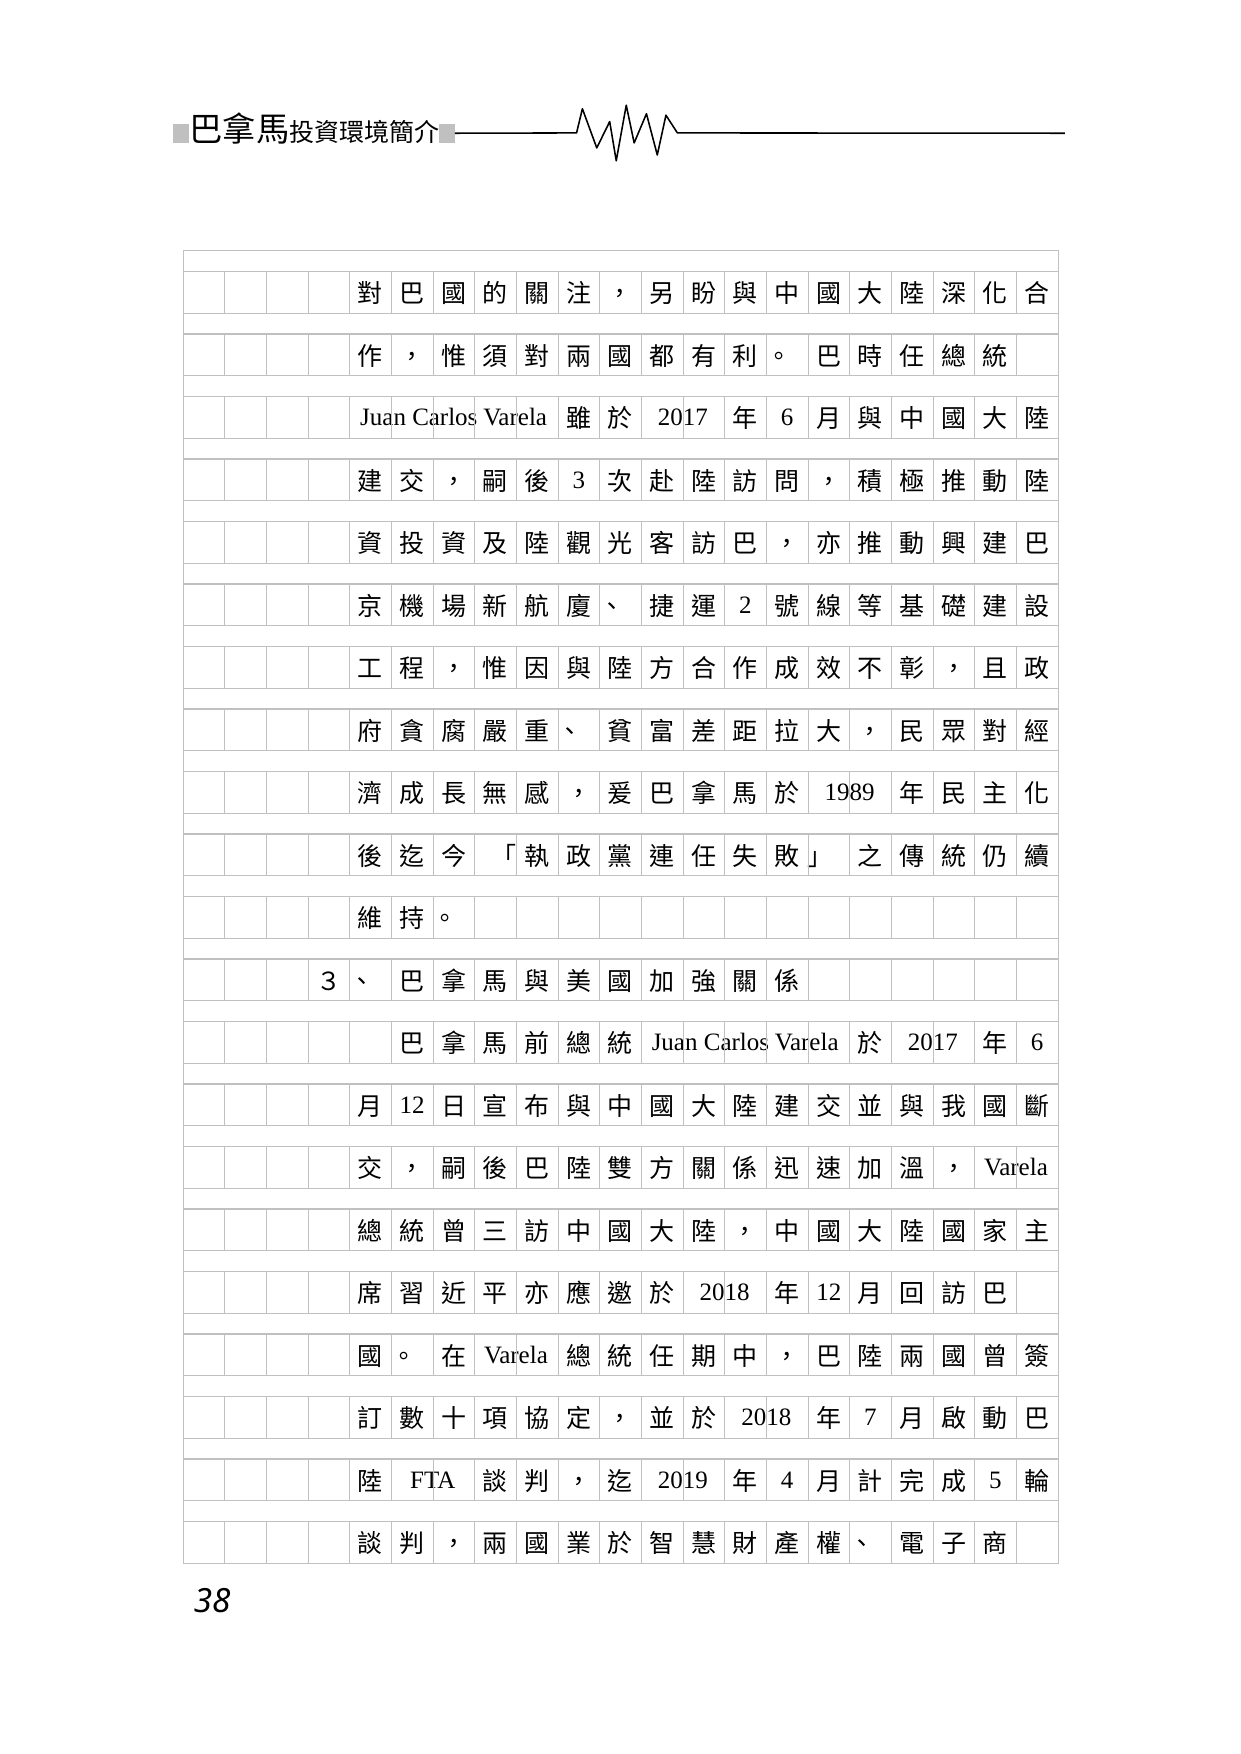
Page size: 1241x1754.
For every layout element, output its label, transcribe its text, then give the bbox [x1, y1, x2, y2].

text [281, 960, 308, 1000]
text [975, 960, 1016, 1000]
text [892, 960, 933, 1000]
text 加 [642, 960, 683, 1000]
text 拿 [434, 960, 474, 1000]
text 巴新任總統Laurentino Cortizo為畜牧業出身，曾任國會議長、農牧部長等職，渠矢言改善公共服務、打擊貪腐、洗刷巴國形象獲民眾支持。渠另呼籲美國增加對巴國的關注，另盼與中國大陸深化合作，惟須對兩國都有利。巴時任總統Juan Carlos Varela雖於2017年6月與中國大陸建交，嗣後3次赴陸訪問，積極推動陸資投資及陸觀光客訪巴，亦推動興建巴京機場新航廈、捷運2號線等基礎建設工程，惟因與陸方合作成效不彰，且政府貪腐嚴重、貧富差距拉大，民眾對經濟成長無感，爰巴拿馬於1989年民主化後迄今「執政黨連任失敗」之傳統仍續維持。 [330, 564, 1058, 583]
text 關 [725, 960, 766, 1000]
text 巴新任總統Laurentino Cortizo為畜牧業出身，曾任國會議長、農牧部長等職，渠矢言改善公共服務、打擊貪腐、洗刷巴國形象獲民眾支持。渠另呼籲美國增加對巴國的關注，另盼與中國大陸深化合作，惟須對兩國都有利。巴時任總統Juan Carlos Varela雖於2017年6月與中國大陸建交，嗣後3次赴陸訪問，積極推動陸資投資及陸觀光客訪巴，亦推動興建巴京機場新航廈、捷運2號線等基礎建設工程，惟因與陸方合作成效不彰，且政府貪腐嚴重、貧富差距拉大，民眾對經濟成長無感，爰巴拿馬於1989年民主化後迄今「執政黨連任失敗」之傳統仍續維持。 [330, 876, 1058, 896]
text 巴拿馬前總統Juan Carlos Varela於2017年6月12日宣布與中國大陸建交並與我國斷交，嗣後巴陸雙方關係迅速加溫，Varela總統曾三訪中國大陸，中國大陸國家主席習近平亦應邀於2018年12月回訪巴國。在Varela總統任期中，巴陸兩國曾簽訂數十項協定，並於2018年7月啟動巴陸FTA談判，迄2019年4月計完成5輪談判，兩國業於智慧財產權、電子商務、自然人移動、技術性貿易障礙、動植物檢疫、法律事務、原則性條款、一般條款、最終條款、透明性、協定管理、爭端解決等項目具相當進展，惟於市場進入、原產地規則、投資、服務業貿易、金融業等項目尚待溝通。然而，新政府商工部長Ramón Martínez考量鑒於簽署FTA並未對巴國帶來利益，已暫停各項進行中之FTA談判，巴陸FTA亦因此暫時停頓。 [330, 1001, 1058, 1021]
text 、 [350, 960, 391, 1000]
text [850, 960, 891, 1000]
text 巴拿馬前總統Juan Carlos Varela於2017年6月12日宣布與中國大陸建交並與我國斷交，嗣後巴陸雙方關係迅速加溫，Varela總統曾三訪中國大陸，中國大陸國家主席習近平亦應邀於2018年12月回訪巴國。在Varela總統任期中，巴陸兩國曾簽訂數十項協定，並於2018年7月啟動巴陸FTA談判，迄2019年4月計完成5輪談判，兩國業於智慧財產權、電子商務、自然人移動、技術性貿易障礙、動植物檢疫、法律事務、原則性條款、一般條款、最終條款、透明性、協定管理、爭端解決等項目具相當進展，惟於市場進入、原產地規則、投資、服務業貿易、金融業等項目尚待溝通。然而，新政府商工部長Ramón Martínez考量鑒於簽署FTA並未對巴國帶來利益，已暫停各項進行中之FTA談判，巴陸FTA亦因此暫時停頓。 [330, 1251, 1058, 1271]
text [809, 960, 849, 1000]
text 巴新任總統Laurentino Cortizo為畜牧業出身，曾任國會議長、農牧部長等職，渠矢言改善公共服務、打擊貪腐、洗刷巴國形象獲民眾支持。渠另呼籲美國增加對巴國的關注，另盼與中國大陸深化合作，惟須對兩國都有利。巴時任總統Juan Carlos Varela雖於2017年6月與中國大陸建交，嗣後3次赴陸訪問，積極推動陸資投資及陸觀光客訪巴，亦推動興建巴京機場新航廈、捷運2號線等基礎建設工程，惟因與陸方合作成效不彰，且政府貪腐嚴重、貧富差距拉大，民眾對經濟成長無感，爰巴拿馬於1989年民主化後迄今「執政黨連任失敗」之傳統仍續維持。 [330, 814, 1058, 833]
text 巴拿馬前總統Juan Carlos Varela於2017年6月12日宣布與中國大陸建交並與我國斷交，嗣後巴陸雙方關係迅速加溫，Varela總統曾三訪中國大陸，中國大陸國家主席習近平亦應邀於2018年12月回訪巴國。在Varela總統任期中，巴陸兩國曾簽訂數十項協定，並於2018年7月啟動巴陸FTA談判，迄2019年4月計完成5輪談判，兩國業於智慧財產權、電子商務、自然人移動、技術性貿易障礙、動植物檢疫、法律事務、原則性條款、一般條款、最終條款、透明性、協定管理、爭端解決等項目具相當進展，惟於市場進入、原產地規則、投資、服務業貿易、金融業等項目尚待溝通。然而，新政府商工部長Ramón Martínez考量鑒於簽署FTA並未對巴國帶來利益，已暫停各項進行中之FTA談判，巴陸FTA亦因此暫時停頓。 [330, 1189, 1058, 1208]
text 馬 [475, 960, 516, 1000]
text 巴新任總統Laurentino Cortizo為畜牧業出身，曾任國會議長、農牧部長等職，渠矢言改善公共服務、打擊貪腐、洗刷巴國形象獲民眾支持。渠另呼籲美國增加對巴國的關注，另盼與中國大陸深化合作，惟須對兩國都有利。巴時任總統Juan Carlos Varela雖於2017年6月與中國大陸建交，嗣後3次赴陸訪問，積極推動陸資投資及陸觀光客訪巴，亦推動興建巴京機場新航廈、捷運2號線等基礎建設工程，惟因與陸方合作成效不彰，且政府貪腐嚴重、貧富差距拉大，民眾對經濟成長無感，爰巴拿馬於1989年民主化後迄今「執政黨連任失敗」之傳統仍續維持。 [330, 439, 1058, 458]
text 巴新任總統Laurentino Cortizo為畜牧業出身，曾任國會議長、農牧部長等職，渠矢言改善公共服務、打擊貪腐、洗刷巴國形象獲民眾支持。渠另呼籲美國增加對巴國的關注，另盼與中國大陸深化合作，惟須對兩國都有利。巴時任總統Juan Carlos Varela雖於2017年6月與中國大陸建交，嗣後3次赴陸訪問，積極推動陸資投資及陸觀光客訪巴，亦推動興建巴京機場新航廈、捷運2號線等基礎建設工程，惟因與陸方合作成效不彰，且政府貪腐嚴重、貧富差距拉大，民眾對經濟成長無感，爰巴拿馬於1989年民主化後迄今「執政黨連任失敗」之傳統仍續維持。 [330, 751, 1058, 771]
text [934, 960, 974, 1000]
text 巴拿馬前總統Juan Carlos Varela於2017年6月12日宣布與中國大陸建交並與我國斷交，嗣後巴陸雙方關係迅速加溫，Varela總統曾三訪中國大陸，中國大陸國家主席習近平亦應邀於2018年12月回訪巴國。在Varela總統任期中，巴陸兩國曾簽訂數十項協定，並於2018年7月啟動巴陸FTA談判，迄2019年4月計完成5輪談判，兩國業於智慧財產權、電子商務、自然人移動、技術性貿易障礙、動植物檢疫、法律事務、原則性條款、一般條款、最終條款、透明性、協定管理、爭端解決等項目具相當進展，惟於市場進入、原產地規則、投資、服務業貿易、金融業等項目尚待溝通。然而，新政府商工部長Ramón Martínez考量鑒於簽署FTA並未對巴國帶來利益，已暫停各項進行中之FTA談判，巴陸FTA亦因此暫時停頓。 [330, 1376, 1058, 1396]
text 係 [767, 960, 808, 1000]
text 強 [684, 960, 724, 1000]
text 與 [517, 960, 558, 1000]
text [281, 939, 1058, 958]
text 美 [559, 960, 599, 1000]
text 巴新任總統Laurentino Cortizo為畜牧業出身，曾任國會議長、農牧部長等職，渠矢言改善公共服務、打擊貪腐、洗刷巴國形象獲民眾支持。渠另呼籲美國增加對巴國的關注，另盼與中國大陸深化合作，惟須對兩國都有利。巴時任總統Juan Carlos Varela雖於2017年6月與中國大陸建交，嗣後3次赴陸訪問，積極推動陸資投資及陸觀光客訪巴，亦推動興建巴京機場新航廈、捷運2號線等基礎建設工程，惟因與陸方合作成效不彰，且政府貪腐嚴重、貧富差距拉大，民眾對經濟成長無感，爰巴拿馬於1989年民主化後迄今「執政黨連任失敗」之傳統仍續維持。 [330, 251, 1058, 271]
text 巴新任總統Laurentino Cortizo為畜牧業出身，曾任國會議長、農牧部長等職，渠矢言改善公共服務、打擊貪腐、洗刷巴國形象獲民眾支持。渠另呼籲美國增加對巴國的關注，另盼與中國大陸深化合作，惟須對兩國都有利。巴時任總統Juan Carlos Varela雖於2017年6月與中國大陸建交，嗣後3次赴陸訪問，積極推動陸資投資及陸觀光客訪巴，亦推動興建巴京機場新航廈、捷運2號線等基礎建設工程，惟因與陸方合作成效不彰，且政府貪腐嚴重、貧富差距拉大，民眾對經濟成長無感，爰巴拿馬於1989年民主化後迄今「執政黨連任失敗」之傳統仍續維持。 [330, 314, 1058, 333]
text ３ [309, 960, 349, 1000]
text 巴拿馬前總統Juan Carlos Varela於2017年6月12日宣布與中國大陸建交並與我國斷交，嗣後巴陸雙方關係迅速加溫，Varela總統曾三訪中國大陸，中國大陸國家主席習近平亦應邀於2018年12月回訪巴國。在Varela總統任期中，巴陸兩國曾簽訂數十項協定，並於2018年7月啟動巴陸FTA談判，迄2019年4月計完成5輪談判，兩國業於智慧財產權、電子商務、自然人移動、技術性貿易障礙、動植物檢疫、法律事務、原則性條款、一般條款、最終條款、透明性、協定管理、爭端解決等項目具相當進展，惟於市場進入、原產地規則、投資、服務業貿易、金融業等項目尚待溝通。然而，新政府商工部長Ramón Martínez考量鑒於簽署FTA並未對巴國帶來利益，已暫停各項進行中之FTA談判，巴陸FTA亦因此暫時停頓。 [330, 1439, 1058, 1458]
text 巴 [392, 960, 433, 1000]
text 巴拿馬前總統Juan Carlos Varela於2017年6月12日宣布與中國大陸建交並與我國斷交，嗣後巴陸雙方關係迅速加溫，Varela總統曾三訪中國大陸，中國大陸國家主席習近平亦應邀於2018年12月回訪巴國。在Varela總統任期中，巴陸兩國曾簽訂數十項協定，並於2018年7月啟動巴陸FTA談判，迄2019年4月計完成5輪談判，兩國業於智慧財產權、電子商務、自然人移動、技術性貿易障礙、動植物檢疫、法律事務、原則性條款、一般條款、最終條款、透明性、協定管理、爭端解決等項目具相當進展，惟於市場進入、原產地規則、投資、服務業貿易、金融業等項目尚待溝通。然而，新政府商工部長Ramón Martínez考量鑒於簽署FTA並未對巴國帶來利益，已暫停各項進行中之FTA談判，巴陸FTA亦因此暫時停頓。 [330, 1064, 1058, 1083]
text 巴拿馬前總統Juan Carlos Varela於2017年6月12日宣布與中國大陸建交並與我國斷交，嗣後巴陸雙方關係迅速加溫，Varela總統曾三訪中國大陸，中國大陸國家主席習近平亦應邀於2018年12月回訪巴國。在Varela總統任期中，巴陸兩國曾簽訂數十項協定，並於2018年7月啟動巴陸FTA談判，迄2019年4月計完成5輪談判，兩國業於智慧財產權、電子商務、自然人移動、技術性貿易障礙、動植物檢疫、法律事務、原則性條款、一般條款、最終條款、透明性、協定管理、爭端解決等項目具相當進展，惟於市場進入、原產地規則、投資、服務業貿易、金融業等項目尚待溝通。然而，新政府商工部長Ramón Martínez考量鑒於簽署FTA並未對巴國帶來利益，已暫停各項進行中之FTA談判，巴陸FTA亦因此暫時停頓。 [330, 1501, 1058, 1521]
text 巴拿馬前總統Juan Carlos Varela於2017年6月12日宣布與中國大陸建交並與我國斷交，嗣後巴陸雙方關係迅速加溫，Varela總統曾三訪中國大陸，中國大陸國家主席習近平亦應邀於2018年12月回訪巴國。在Varela總統任期中，巴陸兩國曾簽訂數十項協定，並於2018年7月啟動巴陸FTA談判，迄2019年4月計完成5輪談判，兩國業於智慧財產權、電子商務、自然人移動、技術性貿易障礙、動植物檢疫、法律事務、原則性條款、一般條款、最終條款、透明性、協定管理、爭端解決等項目具相當進展，惟於市場進入、原產地規則、投資、服務業貿易、金融業等項目尚待溝通。然而，新政府商工部長Ramón Martínez考量鑒於簽署FTA並未對巴國帶來利益，已暫停各項進行中之FTA談判，巴陸FTA亦因此暫時停頓。 [330, 1314, 1058, 1333]
text 國 [600, 960, 641, 1000]
text 巴新任總統Laurentino Cortizo為畜牧業出身，曾任國會議長、農牧部長等職，渠矢言改善公共服務、打擊貪腐、洗刷巴國形象獲民眾支持。渠另呼籲美國增加對巴國的關注，另盼與中國大陸深化合作，惟須對兩國都有利。巴時任總統Juan Carlos Varela雖於2017年6月與中國大陸建交，嗣後3次赴陸訪問，積極推動陸資投資及陸觀光客訪巴，亦推動興建巴京機場新航廈、捷運2號線等基礎建設工程，惟因與陸方合作成效不彰，且政府貪腐嚴重、貧富差距拉大，民眾對經濟成長無感，爰巴拿馬於1989年民主化後迄今「執政黨連任失敗」之傳統仍續維持。 [330, 501, 1058, 521]
text 巴新任總統Laurentino Cortizo為畜牧業出身，曾任國會議長、農牧部長等職，渠矢言改善公共服務、打擊貪腐、洗刷巴國形象獲民眾支持。渠另呼籲美國增加對巴國的關注，另盼與中國大陸深化合作，惟須對兩國都有利。巴時任總統Juan Carlos Varela雖於2017年6月與中國大陸建交，嗣後3次赴陸訪問，積極推動陸資投資及陸觀光客訪巴，亦推動興建巴京機場新航廈、捷運2號線等基礎建設工程，惟因與陸方合作成效不彰，且政府貪腐嚴重、貧富差距拉大，民眾對經濟成長無感，爰巴拿馬於1989年民主化後迄今「執政黨連任失敗」之傳統仍續維持。 [330, 689, 1058, 708]
text 巴新任總統Laurentino Cortizo為畜牧業出身，曾任國會議長、農牧部長等職，渠矢言改善公共服務、打擊貪腐、洗刷巴國形象獲民眾支持。渠另呼籲美國增加對巴國的關注，另盼與中國大陸深化合作，惟須對兩國都有利。巴時任總統Juan Carlos Varela雖於2017年6月與中國大陸建交，嗣後3次赴陸訪問，積極推動陸資投資及陸觀光客訪巴，亦推動興建巴京機場新航廈、捷運2號線等基礎建設工程，惟因與陸方合作成效不彰，且政府貪腐嚴重、貧富差距拉大，民眾對經濟成長無感，爰巴拿馬於1989年民主化後迄今「執政黨連任失敗」之傳統仍續維持。 [330, 626, 1058, 646]
text [1017, 960, 1058, 1000]
text 巴拿馬前總統Juan Carlos Varela於2017年6月12日宣布與中國大陸建交並與我國斷交，嗣後巴陸雙方關係迅速加溫，Varela總統曾三訪中國大陸，中國大陸國家主席習近平亦應邀於2018年12月回訪巴國。在Varela總統任期中，巴陸兩國曾簽訂數十項協定，並於2018年7月啟動巴陸FTA談判，迄2019年4月計完成5輪談判，兩國業於智慧財產權、電子商務、自然人移動、技術性貿易障礙、動植物檢疫、法律事務、原則性條款、一般條款、最終條款、透明性、協定管理、爭端解決等項目具相當進展，惟於市場進入、原產地規則、投資、服務業貿易、金融業等項目尚待溝通。然而，新政府商工部長Ramón Martínez考量鑒於簽署FTA並未對巴國帶來利益，已暫停各項進行中之FTA談判，巴陸FTA亦因此暫時停頓。 [330, 1126, 1058, 1146]
text 巴新任總統Laurentino Cortizo為畜牧業出身，曾任國會議長、農牧部長等職，渠矢言改善公共服務、打擊貪腐、洗刷巴國形象獲民眾支持。渠另呼籲美國增加對巴國的關注，另盼與中國大陸深化合作，惟須對兩國都有利。巴時任總統Juan Carlos Varela雖於2017年6月與中國大陸建交，嗣後3次赴陸訪問，積極推動陸資投資及陸觀光客訪巴，亦推動興建巴京機場新航廈、捷運2號線等基礎建設工程，惟因與陸方合作成效不彰，且政府貪腐嚴重、貧富差距拉大，民眾對經濟成長無感，爰巴拿馬於1989年民主化後迄今「執政黨連任失敗」之傳統仍續維持。 [330, 376, 1058, 396]
